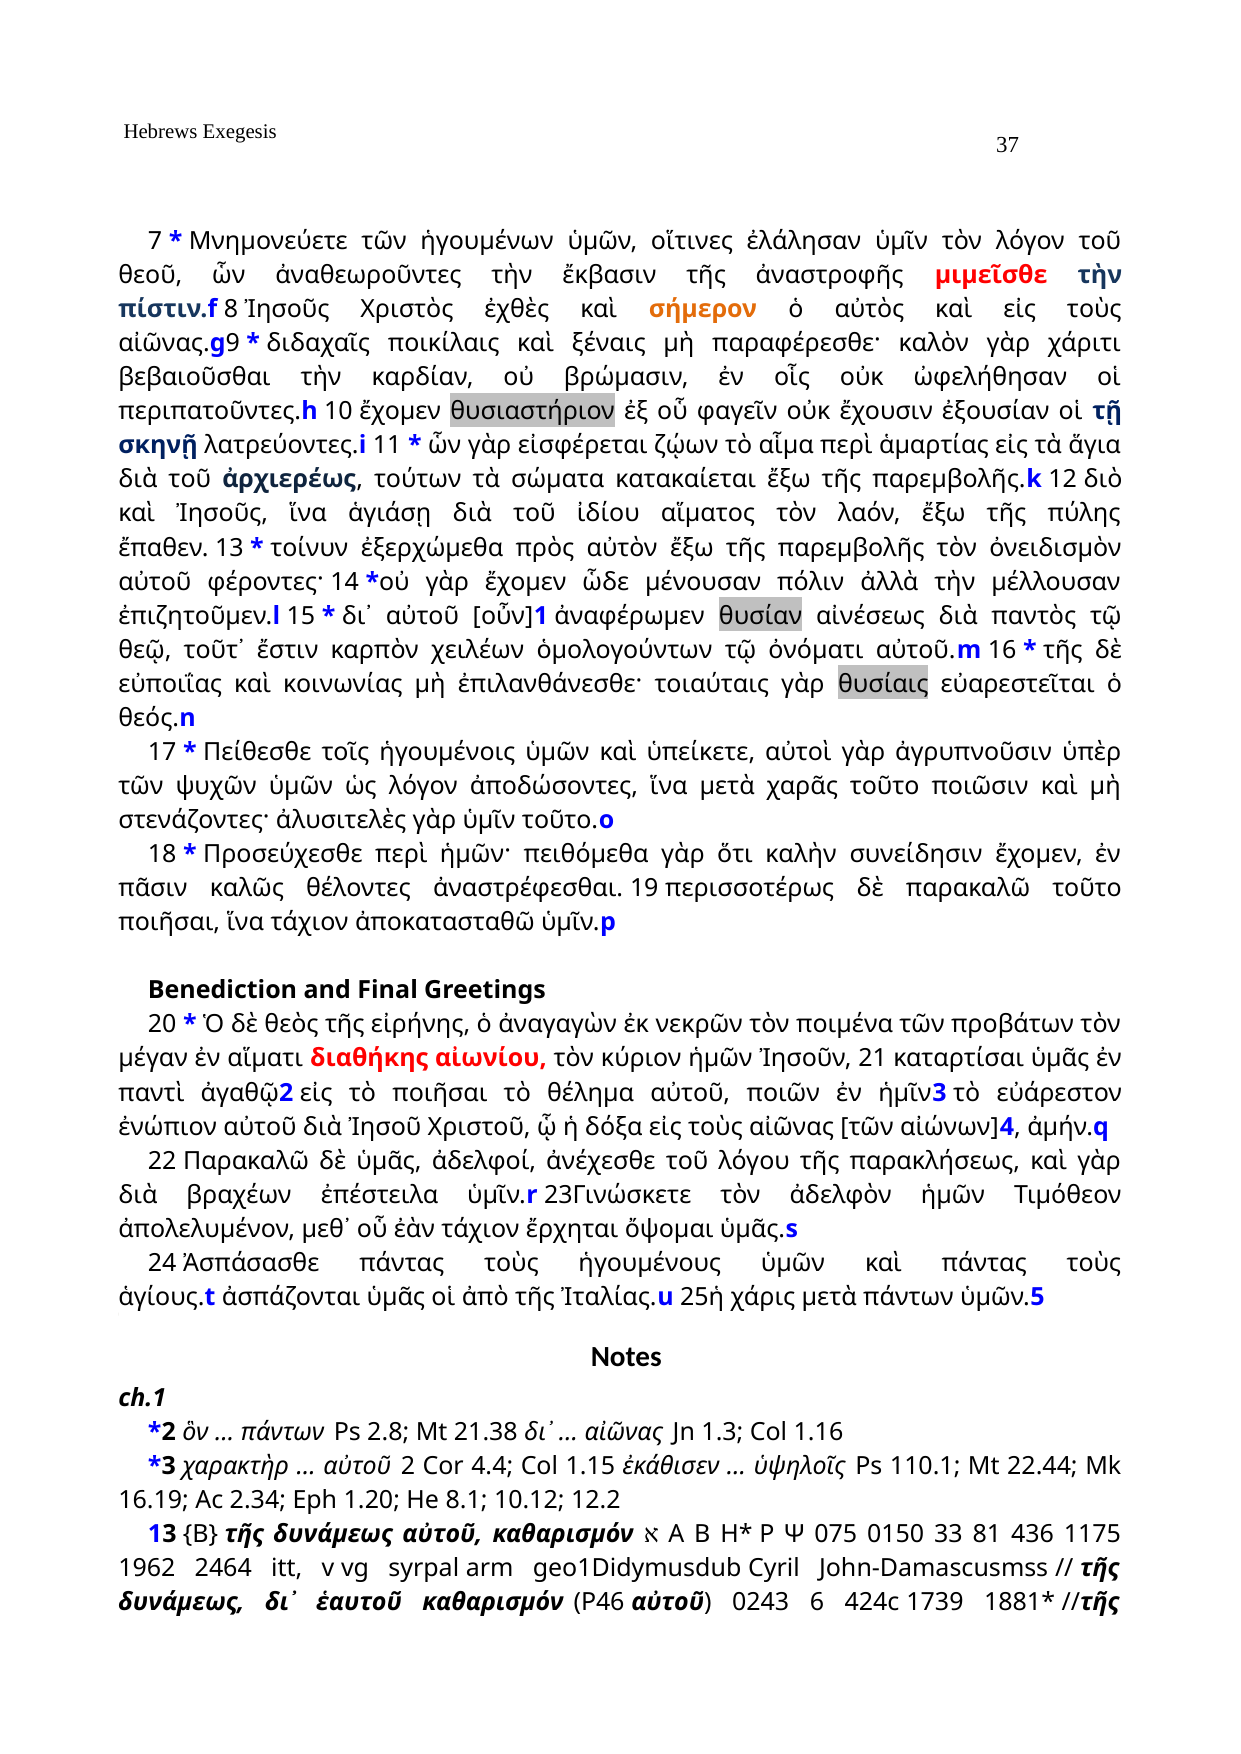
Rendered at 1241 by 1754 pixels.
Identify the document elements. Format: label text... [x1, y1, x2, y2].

text *3 χαρακτὴρ … αὐτοῦ 2 Cor 4.4; Col 1.15 ἐκάθισεν … ὑψηλοῖς Ps 110.1; Mt 22.44; Mk 16.19; Ac 2.34; Eph 1.20; He 8.1; 10.12; 12.2 [118, 1448, 1122, 1516]
text *2 ὃν … πάντων Ps 2.8; Mt 21.38 δι᾽ … αἰῶνας Jn 1.3; Col 1.16 [118, 1413, 1122, 1448]
text Benediction and Final Greetings [118, 972, 1122, 1006]
text 17 * Πείθεσθε τοῖς ἡγουμένοις ὑμῶν καὶ ὑπείκετε, αὐτοὶ γὰρ ἀγρυπνοῦσιν ὑπὲρ τῶν ψυχῶν ὑμῶν ὡς λόγον ἀποδώσοντες, ἵνα μετὰ χαρᾶς τοῦτο ποιῶσιν καὶ μὴ στενάζοντες· ἀλυσιτελὲς γὰρ ὑμῖν τοῦτο.o [118, 733, 1122, 836]
text 24 Ἀσπάσασθε πάντας τοὺς ἡγουμένους ὑμῶν καὶ πάντας τοὺς ἁγίους.t ἀσπάζονται ὑμᾶς οἱ ἀπὸ τῆς Ἰταλίας.u 25ἡ χάρις μετὰ πάντων ὑμῶν.5 [118, 1244, 1122, 1313]
subtitle Notes [118, 1338, 1122, 1373]
text 18 * Προσεύχεσθε περὶ ἡμῶν· πειθόμεθα γὰρ ὅτι καλὴν συνείδησιν ἔχομεν, ἐν πᾶσιν καλῶς θέλοντες ἀναστρέφεσθαι. 19 περισσοτέρως δὲ παρακαλῶ τοῦτο ποιῆσαι, ἵνα τάχιον ἀποκατασταθῶ ὑμῖν.p [118, 836, 1122, 938]
text 20 * Ὁ δὲ θεὸς τῆς εἰρήνης, ὁ ἀναγαγὼν ἐκ νεκρῶν τὸν ποιμένα τῶν προβάτων τὸν μέγαν ἐν αἵματι διαθήκης αἰωνίου, τὸν κύριον ἡμῶν Ἰησοῦν, 21 καταρτίσαι ὑμᾶς ἐν παντὶ ἀγαθῷ2 εἰς τὸ ποιῆσαι τὸ θέλημα αὐτοῦ, ποιῶν ἐν ἡμῖν3 τὸ εὐάρεστον ἐνώπιον αὐτοῦ διὰ Ἰησοῦ Χριστοῦ, ᾧ ἡ δόξα εἰς τοὺς αἰῶνας [τῶν αἰώνων]4, ἀμήν.q [118, 1006, 1122, 1142]
text 22 Παρακαλῶ δὲ ὑμᾶς, ἀδελφοί, ἀνέχεσθε τοῦ λόγου τῆς παρακλήσεως, καὶ γὰρ διὰ βραχέων ἐπέστειλα ὑμῖν.r 23Γινώσκετε τὸν ἀδελφὸν ἡμῶν Τιμόθεον ἀπολελυμένον, μεθ᾽ οὗ ἐὰν τάχιον ἔρχηται ὄψομαι ὑμᾶς.s [118, 1142, 1122, 1244]
text 7 * Μνημονεύετε τῶν ἡγουμένων ὑμῶν, οἵτινες ἐλάλησαν ὑμῖν τὸν λόγον τοῦ θεοῦ, ὧν ἀναθεωροῦντες τὴν ἔκβασιν τῆς ἀναστροφῆς μιμεῖσθε τὴν πίστιν.f 8 Ἰησοῦς Χριστὸς ἐχθὲς καὶ σήμερον ὁ αὐτὸς καὶ εἰς τοὺς αἰῶνας.g9 * διδαχαῖς ποικίλαις καὶ ξέναις μὴ παραφέρεσθε· καλὸν γὰρ χάριτι βεβαιοῦσθαι τὴν καρδίαν, οὐ βρώμασιν, ἐν οἷς οὐκ ὠφελήθησαν οἱ περιπατοῦντες.h 10 ἔχομεν θυσιαστήριον ἐξ οὗ φαγεῖν οὐκ ἔχουσιν ἐξουσίαν οἱ τῇ σκηνῇ λατρεύοντες.i 11 * ὧν γὰρ εἰσφέρεται ζῴων τὸ αἷμα περὶ ἁμαρτίας εἰς τὰ ἅγια διὰ τοῦ ἀρχιερέως, τούτων τὰ σώματα κατακαίεται ἔξω τῆς παρεμβολῆς.k 12 διὸ καὶ Ἰησοῦς, ἵνα ἁγιάσῃ διὰ τοῦ ἰδίου αἵματος τὸν λαόν, ἔξω τῆς πύλης ἔπαθεν. 13 * τοίνυν ἐξερχώμεθα πρὸς αὐτὸν ἔξω τῆς παρεμβολῆς τὸν ὀνειδισμὸν αὐτοῦ φέροντες· 14 *οὐ γὰρ ἔχομεν ὧδε μένουσαν πόλιν ἀλλὰ τὴν μέλλουσαν ἐπιζητοῦμεν.l 15 * δι᾽ αὐτοῦ [οὖν]1 ἀναφέρωμεν θυσίαν αἰνέσεως διὰ παντὸς τῷ θεῷ, τοῦτ᾽ ἔστιν καρπὸν χειλέων ὁμολογούντων τῷ ὀνόματι αὐτοῦ.m 16 * τῆς δὲ εὐποιΐας καὶ κοινωνίας μὴ ἐπιλανθάνεσθε· τοιαύταις γὰρ θυσίαις εὐαρεστεῖται ὁ θεός.n [118, 223, 1122, 733]
subtitle ch.1 [118, 1379, 1108, 1413]
text 13 {B} τῆς δυνάμεως αὐτοῦ, καθαρισμόν א A B H* P Ψ 075 0150 33 81 436 1175 1962 2464 itt, v vg syrpal arm geo1Didymusdub Cyril John-Damascusmss // τῆς δυνάμεως, δι᾽ ἑαυτοῦ καθαρισμόν (P46 αὐτοῦ) 0243 6 424c 1739 1881* //τῆς [118, 1516, 1122, 1618]
